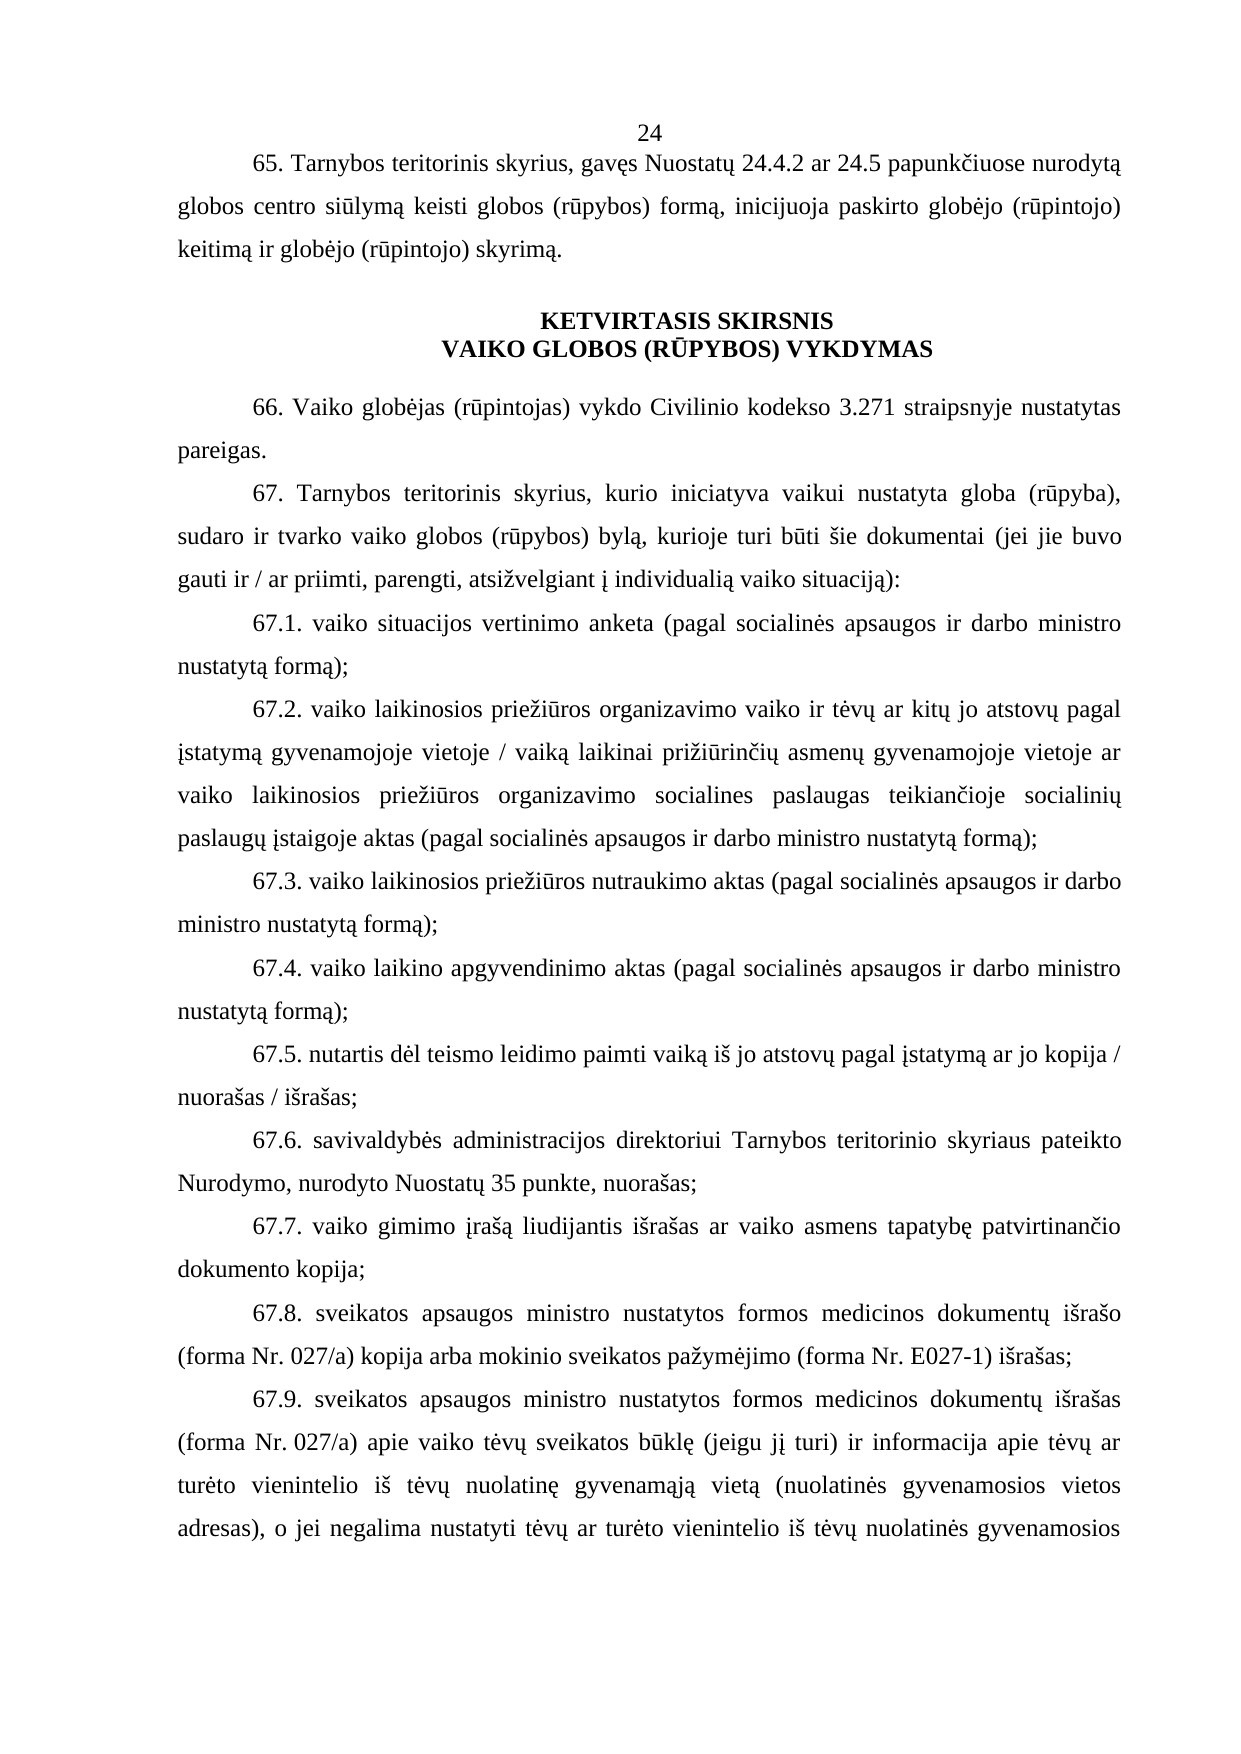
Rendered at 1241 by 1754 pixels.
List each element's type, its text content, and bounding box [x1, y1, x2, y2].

text 66. Vaiko globėjas (rūpintojas) vykdo Civilinio kodekso 3.271 straipsnyje nustatytas pareigas. [177, 392, 1122, 464]
text 67.8. sveikatos apsaugos ministro nustatytos formos medicinos dokumentų išrašo (forma Nr. 027/a) kopija arba mokinio sveikatos pažymėjimo (forma Nr. E027-1) išrašas; [177, 1298, 1122, 1369]
text 67.1. vaiko situacijos vertinimo anketa (pagal socialinės apsaugos ir darbo ministro nustatytą formą); [177, 608, 1122, 679]
text 67.6. savivaldybės administracijos direktoriui Tarnybos teritorinio skyriaus pateikto Nurodymo, nurodyto Nuostatų 35 punkte, nuorašas; [177, 1125, 1122, 1197]
text 67.3. vaiko laikinosios priežiūros nutraukimo aktas (pagal socialinės apsaugos ir darbo ministro nustatytą formą); [177, 866, 1122, 938]
text KETVIRTASIS SKIRSNIS [177, 306, 1122, 334]
text 67.7. vaiko gimimo įrašą liudijantis išrašas ar vaiko asmens tapatybę patvirtinančio dokumento kopija; [177, 1211, 1122, 1283]
text 67.5. nutartis dėl teismo leidimo paimti vaiką iš jo atstovų pagal įstatymą ar jo kopija / nuorašas / išrašas; [177, 1039, 1122, 1111]
text VAIKO GLOBOS (RŪPYBOS) VYKDYMAS [177, 334, 1122, 363]
text 67.4. vaiko laikino apgyvendinimo aktas (pagal socialinės apsaugos ir darbo ministro nustatytą formą); [177, 953, 1122, 1024]
text 67.9. sveikatos apsaugos ministro nustatytos formos medicinos dokumentų išrašas (forma Nr. 027/a) apie vaiko tėvų sveikatos būklę (jeigu jį turi) ir informacija apie tėvų ar turėto vienintelio iš tėvų nuolatinę gyvenamąją vietą (nuolatinės gyvenamosios vietos adresas), o jei negalima nustatyti tėvų ar turėto vienintelio iš tėvų nuolatinės gyvenamosios [177, 1384, 1122, 1542]
text 67. Tarnybos teritorinis skyrius, kurio iniciatyva vaikui nustatyta globa (rūpyba), sudaro ir tvarko vaiko globos (rūpybos) bylą, kurioje turi būti šie dokumentai (jei jie buvo gauti ir / ar priimti, parengti, atsižvelgiant į individualią vaiko situaciją): [177, 478, 1122, 593]
text 67.2. vaiko laikinosios priežiūros organizavimo vaiko ir tėvų ar kitų jo atstovų pagal įstatymą gyvenamojoje vietoje / vaiką laikinai prižiūrinčių asmenų gyvenamojoje vietoje ar vaiko laikinosios priežiūros organizavimo socialines paslaugas teikiančioje socialinių paslaugų įstaigoje aktas (pagal socialinės apsaugos ir darbo ministro nustatytą formą); [177, 694, 1122, 852]
text 65. Tarnybos teritorinis skyrius, gavęs Nuostatų 24.4.2 ar 24.5 papunkčiuose nurodytą globos centro siūlymą keisti globos (rūpybos) formą, inicijuoja paskirto globėjo (rūpintojo) keitimą ir globėjo (rūpintojo) skyrimą. [177, 148, 1122, 263]
